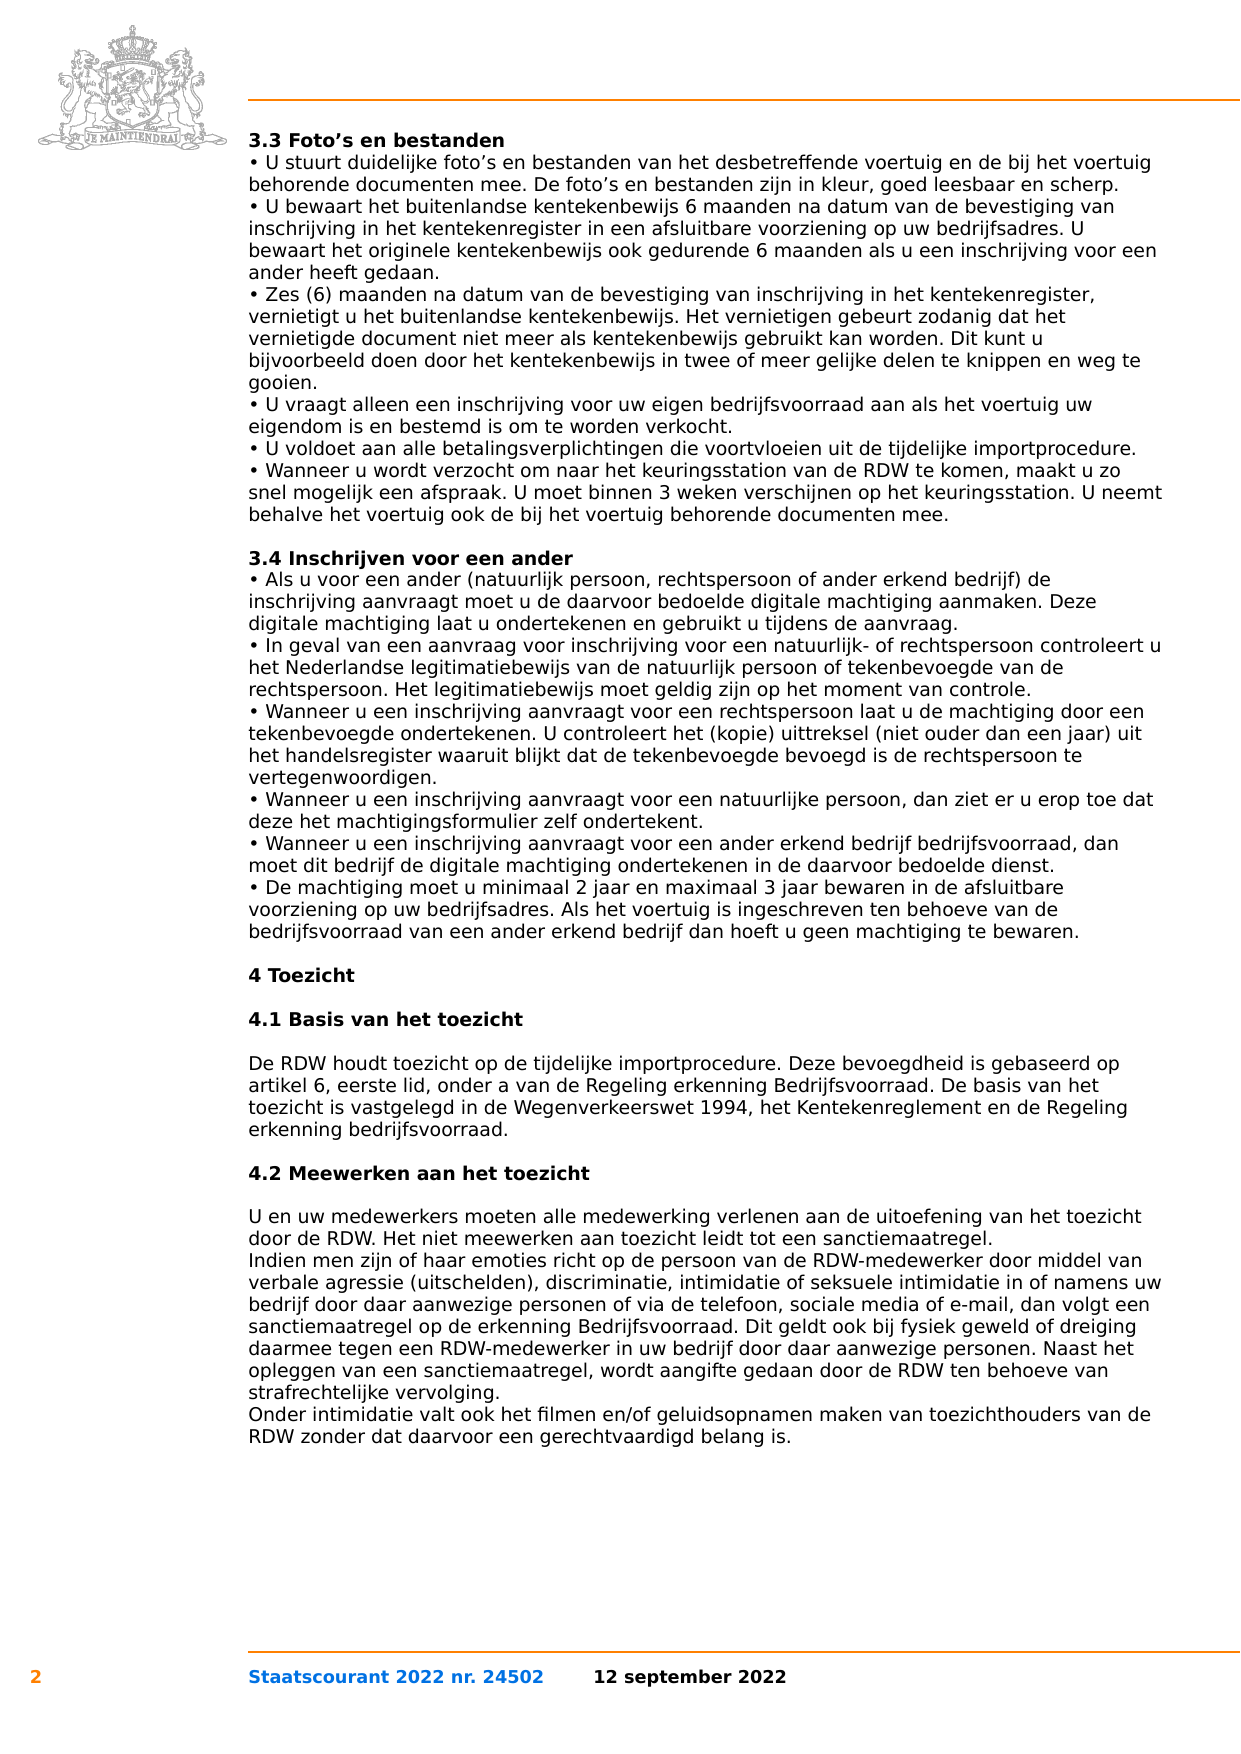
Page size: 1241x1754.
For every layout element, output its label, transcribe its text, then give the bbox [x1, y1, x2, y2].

text • In geval van een aanvraag voor inschrijving voor een natuurlijk- of rechtspersoon controleert u het Nederlandse legitimatiebewijs van de natuurlijk persoon of tekenbevoegde van de rechtspersoon. Het legitimatiebewijs moet geldig zijn op het moment van controle. [248, 635, 1163, 701]
subtitle 3.4 Inschrijven voor een ander [248, 547, 1163, 569]
text • Zes (6) maanden na datum van de bevestiging van inschrijving in het kentekenregister, vernietigt u het buitenlandse kentekenbewijs. Het vernietigen gebeurt zodanig dat het vernietigde document niet meer als kentekenbewijs gebruikt kan worden. Dit kunt u bijvoorbeeld doen door het kentekenbewijs in twee of meer gelijke delen te knippen en weg te gooien. [248, 284, 1163, 394]
subtitle 4.2 Meewerken aan het toezicht [248, 1162, 1163, 1184]
text • U bewaart het buitenlandse kentekenbewijs 6 maanden na datum van de bevestiging van inschrijving in het kentekenregister in een afsluitbare voorziening op uw bedrijfsadres. U bewaart het originele kentekenbewijs ook gedurende 6 maanden als u een inschrijving voor een ander heeft gedaan. [248, 196, 1163, 284]
text • U voldoet aan alle betalingsverplichtingen die voortvloeien uit de tijdelijke importprocedure. [248, 438, 1163, 459]
subtitle 4.1 Basis van het toezicht [248, 1009, 1163, 1031]
subtitle 4 Toezicht [248, 965, 1163, 987]
text • U vraagt alleen een inschrijving voor uw eigen bedrijfsvoorraad aan als het voertuig uw eigendom is en bestemd is om te worden verkocht. [248, 394, 1163, 438]
text Onder intimidatie valt ook het filmen en/of geluidsopnamen maken van toezichthouders van de RDW zonder dat daarvoor een gerechtvaardigd belang is. [248, 1404, 1163, 1448]
text • Wanneer u wordt verzocht om naar het keuringsstation van de RDW te komen, maakt u zo snel mogelijk een afspraak. U moet binnen 3 weken verschijnen op het keuringsstation. U neemt behalve het voertuig ook de bij het voertuig behorende documenten mee. [248, 459, 1163, 526]
text De RDW houdt toezicht op de tijdelijke importprocedure. Deze bevoegdheid is gebaseerd op artikel 6, eerste lid, onder a van de Regeling erkenning Bedrijfsvoorraad. De basis van het toezicht is vastgelegd in de Wegenverkeerswet 1994, het Kentekenreglement en de Regeling erkenning bedrijfsvoorraad. [248, 1053, 1163, 1141]
text • Als u voor een ander (natuurlijk persoon, rechtspersoon of ander erkend bedrijf) de inschrijving aanvraagt moet u de daarvoor bedoelde digitale machtiging aanmaken. Deze digitale machtiging laat u ondertekenen en gebruikt u tijdens de aanvraag. [248, 569, 1163, 635]
text • Wanneer u een inschrijving aanvraagt voor een rechtspersoon laat u de machtiging door een tekenbevoegde ondertekenen. U controleert het (kopie) uittreksel (niet ouder dan een jaar) uit het handelsregister waaruit blijkt dat de tekenbevoegde bevoegd is de rechtspersoon te vertegenwoordigen. [248, 701, 1163, 789]
text • Wanneer u een inschrijving aanvraagt voor een natuurlijke persoon, dan ziet er u erop toe dat deze het machtigingsformulier zelf ondertekent. [248, 789, 1163, 833]
picture [38, 25, 227, 150]
text U en uw medewerkers moeten alle medewerking verlenen aan de uitoefening van het toezicht door de RDW. Het niet meewerken aan toezicht leidt tot een sanctiemaatregel. [248, 1206, 1163, 1250]
text • U stuurt duidelijke foto’s en bestanden van het desbetreffende voertuig en de bij het voertuig behorende documenten mee. De foto’s en bestanden zijn in kleur, goed leesbaar en scherp. [248, 152, 1163, 196]
text • De machtiging moet u minimaal 2 jaar en maximaal 3 jaar bewaren in de afsluitbare voorziening op uw bedrijfsadres. Als het voertuig is ingeschreven ten behoeve van de bedrijfsvoorraad van een ander erkend bedrijf dan hoeft u geen machtiging te bewaren. [248, 877, 1163, 943]
text • Wanneer u een inschrijving aanvraagt voor een ander erkend bedrijf bedrijfsvoorraad, dan moet dit bedrijf de digitale machtiging ondertekenen in de daarvoor bedoelde dienst. [248, 833, 1163, 877]
subtitle 3.3 Foto’s en bestanden [248, 130, 1163, 152]
text Indien men zijn of haar emoties richt op de persoon van de RDW-medewerker door middel van verbale agressie (uitschelden), discriminatie, intimidatie of seksuele intimidatie in of namens uw bedrijf door daar aanwezige personen of via de telefoon, sociale media of e-mail, dan volgt een sanctiemaatregel op de erkenning Bedrijfsvoorraad. Dit geldt ook bij fysiek geweld of dreiging daarmee tegen een RDW-medewerker in uw bedrijf door daar aanwezige personen. Naast het opleggen van een sanctiemaatregel, wordt aangifte gedaan door de RDW ten behoeve van strafrechtelijke vervolging. [248, 1250, 1163, 1404]
